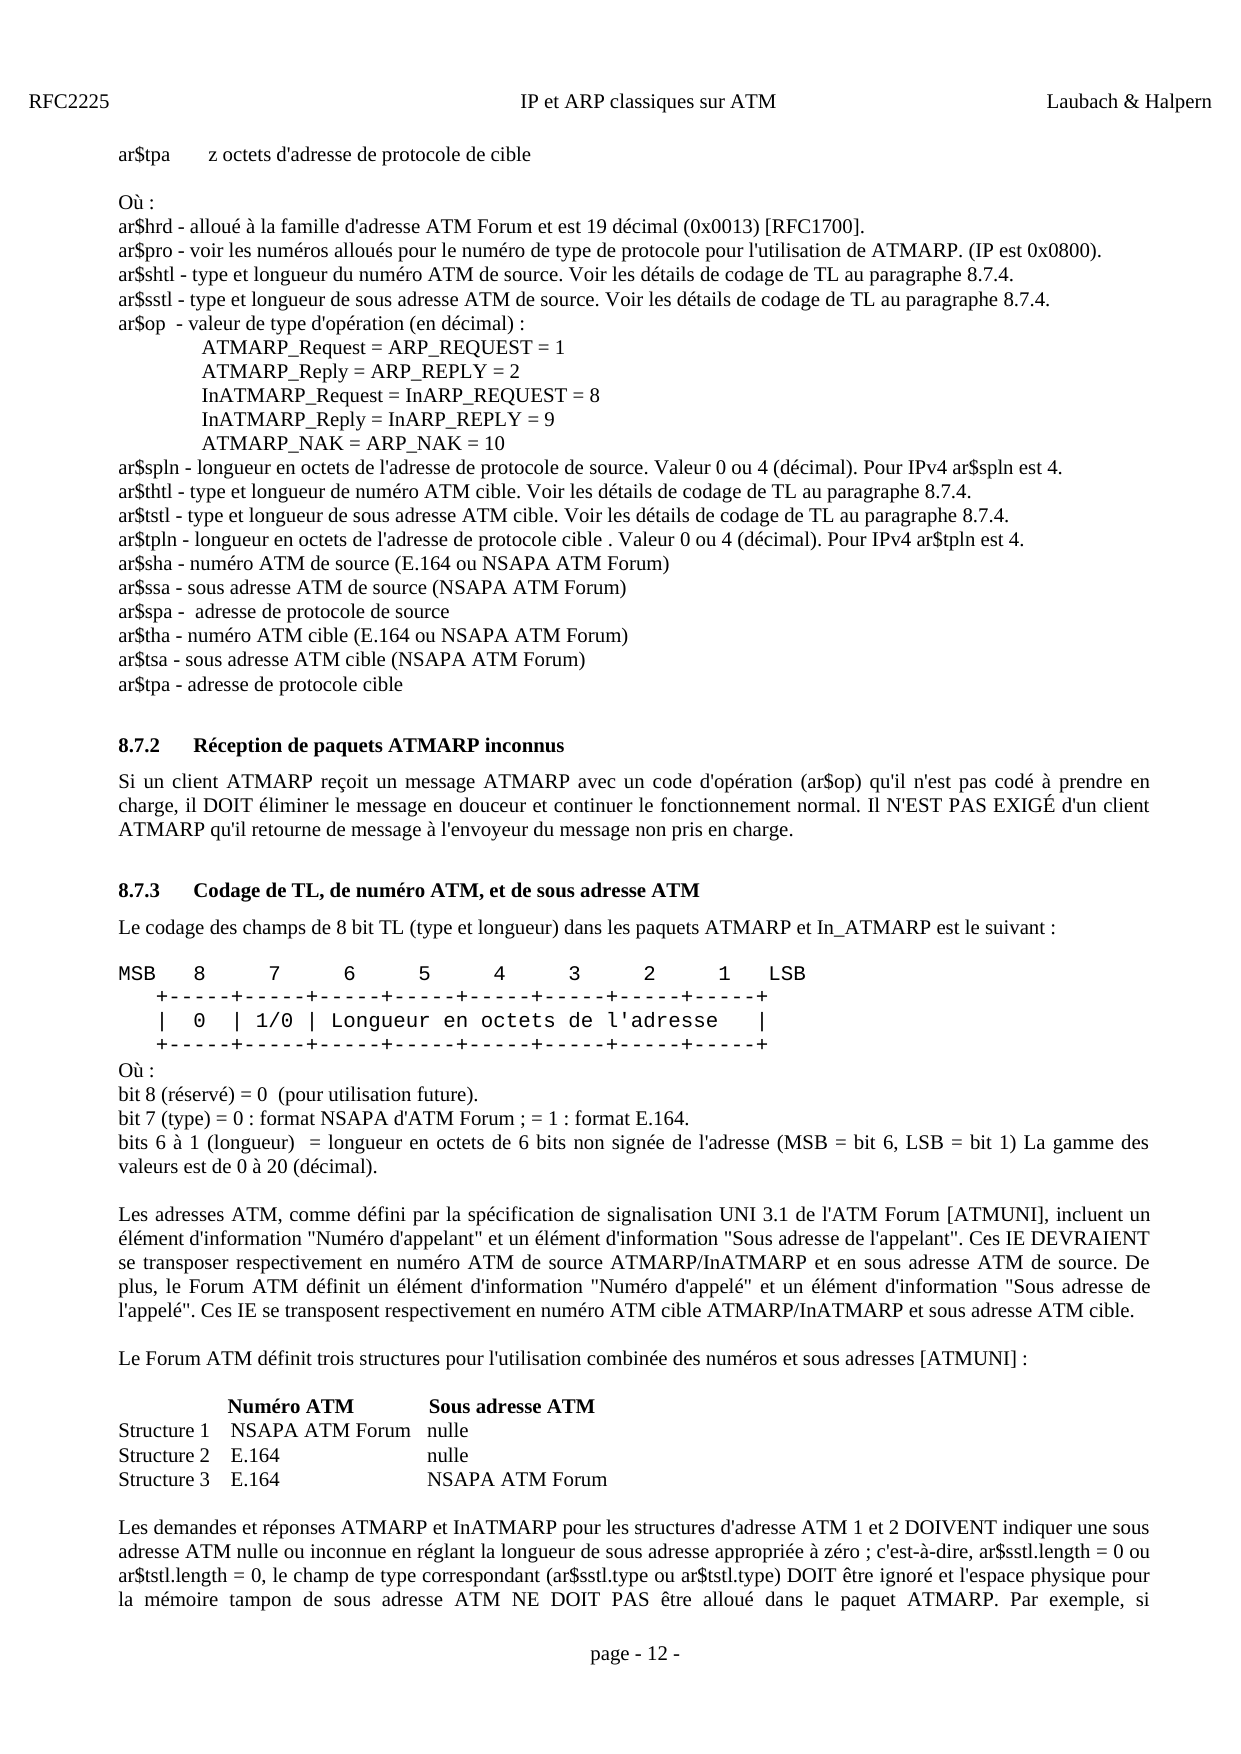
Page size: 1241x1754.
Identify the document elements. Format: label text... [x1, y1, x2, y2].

text bit 7 (type) = 0 : format NSAPA d'ATM Forum ; = 1 : format E.164. [118, 1106, 1152, 1130]
subtitle 8.7.3 Codage de TL, de numéro ATM, et de sous adresse ATM [118, 878, 1152, 902]
text bit 8 (réservé) = 0 (pour utilisation future). [118, 1082, 1152, 1106]
text Où : [118, 1057, 1152, 1082]
text ar$spa - adresse de protocole de source [118, 599, 1152, 623]
text ar$op - valeur de type d'opération (en décimal) : [118, 311, 1152, 334]
text Structure 3 E.164 NSAPA ATM Forum [118, 1467, 1152, 1491]
text Le Forum ATM définit trois structures pour l'utilisation combinée des numéros et sous adresses [ATMUNI] : [118, 1346, 1152, 1370]
text ar$tsa - sous adresse ATM cible (NSAPA ATM Forum) [118, 647, 1152, 671]
text ar$tstl - type et longueur de sous adresse ATM cible. Voir les détails de codage de TL au paragraphe 8.7.4. [118, 503, 1152, 527]
text Les demandes et réponses ATMARP et InATMARP pour les structures d'adresse ATM 1 et 2 DOIVENT indiquer une sous adresse ATM nulle ou inconnue en réglant la longueur de sous adresse appropriée à zéro ; c'est-à-dire, ar$sstl.length = 0 ou ar$tstl.length = 0, le champ de type correspondant (ar$sstl.type ou ar$tstl.type) DOIT être ignoré et l'espace physique pour la mémoire tampon de sous adresse ATM NE DOIT PAS être alloué dans le paquet ATMARP. Par exemple, si [118, 1515, 1152, 1611]
text Si un client ATMARP reçoit un message ATMARP avec un code d'opération (ar$op) qu'il n'est pas codé à prendre en charge, il DOIT éliminer le message en douceur et continuer le fonctionnement normal. Il N'EST PAS EXIGÉ d'un client ATMARP qu'il retourne de message à l'envoyeur du message non pris en charge. [118, 769, 1152, 841]
text | 0 | 1/0 | Longueur en octets de l'adresse | [118, 1010, 1152, 1034]
text ar$ssa - sous adresse ATM de source (NSAPA ATM Forum) [118, 575, 1152, 599]
text Structure 1 NSAPA ATM Forum nulle [118, 1418, 1152, 1442]
subtitle 8.7.2 Réception de paquets ATMARP inconnus [118, 733, 1152, 757]
text +-----+-----+-----+-----+-----+-----+-----+-----+ [118, 987, 1152, 1010]
text +-----+-----+-----+-----+-----+-----+-----+-----+ [118, 1034, 1152, 1057]
text ATMARP_Reply = ARP_REPLY = 2 [118, 359, 1152, 383]
text Structure 2 E.164 nulle [118, 1442, 1152, 1467]
text ATMARP_NAK = ARP_NAK = 10 [118, 431, 1152, 455]
text ATMARP_Request = ARP_REQUEST = 1 [118, 334, 1152, 359]
text MSB 8 7 6 5 4 3 2 1 LSB [118, 963, 1152, 987]
text ar$tpln - longueur en octets de l'adresse de protocole cible . Valeur 0 ou 4 (décimal). Pour IPv4 ar$tpln est 4. [118, 527, 1152, 551]
text Les adresses ATM, comme défini par la spécification de signalisation UNI 3.1 de l'ATM Forum [ATMUNI], incluent un élément d'information "Numéro d'appelant" et un élément d'information "Sous adresse de l'appelant". Ces IE DEVRAIENT se transposer respectivement en numéro ATM de source ATMARP/InATMARP et en sous adresse ATM de source. De plus, le Forum ATM définit un élément d'information "Numéro d'appelé" et un élément d'information "Sous adresse de l'appelé". Ces IE se transposent respectivement en numéro ATM cible ATMARP/InATMARP et sous adresse ATM cible. [118, 1202, 1152, 1322]
text ar$pro - voir les numéros alloués pour le numéro de type de protocole pour l'utilisation de ATMARP. (IP est 0x0800). [118, 238, 1152, 262]
text InATMARP_Request = InARP_REQUEST = 8 [118, 383, 1152, 407]
text ar$tpa z octets d'adresse de protocole de cible [118, 142, 1152, 166]
text ar$hrd - alloué à la famille d'adresse ATM Forum et est 19 décimal (0x0013) [RFC1700]. [118, 214, 1152, 238]
text ar$sha - numéro ATM de source (E.164 ou NSAPA ATM Forum) [118, 551, 1152, 575]
text bits 6 à 1 (longueur) = longueur en octets de 6 bits non signée de l'adresse (MSB = bit 6, LSB = bit 1) La gamme des valeurs est de 0 à 20 (décimal). [118, 1130, 1152, 1178]
text ar$tha - numéro ATM cible (E.164 ou NSAPA ATM Forum) [118, 623, 1152, 647]
text Numéro ATM Sous adresse ATM [118, 1394, 1152, 1418]
text Le codage des champs de 8 bit TL (type et longueur) dans les paquets ATMARP et In_ATMARP est le suivant : [118, 915, 1152, 939]
text ar$spln - longueur en octets de l'adresse de protocole de source. Valeur 0 ou 4 (décimal). Pour IPv4 ar$spln est 4. [118, 455, 1152, 479]
text InATMARP_Reply = InARP_REPLY = 9 [118, 407, 1152, 431]
text ar$shtl - type et longueur du numéro ATM de source. Voir les détails de codage de TL au paragraphe 8.7.4. [118, 262, 1152, 286]
text ar$tpa - adresse de protocole cible [118, 671, 1152, 696]
text ar$thtl - type et longueur de numéro ATM cible. Voir les détails de codage de TL au paragraphe 8.7.4. [118, 479, 1152, 503]
text ar$sstl - type et longueur de sous adresse ATM de source. Voir les détails de codage de TL au paragraphe 8.7.4. [118, 286, 1152, 311]
text Où : [118, 190, 1152, 214]
